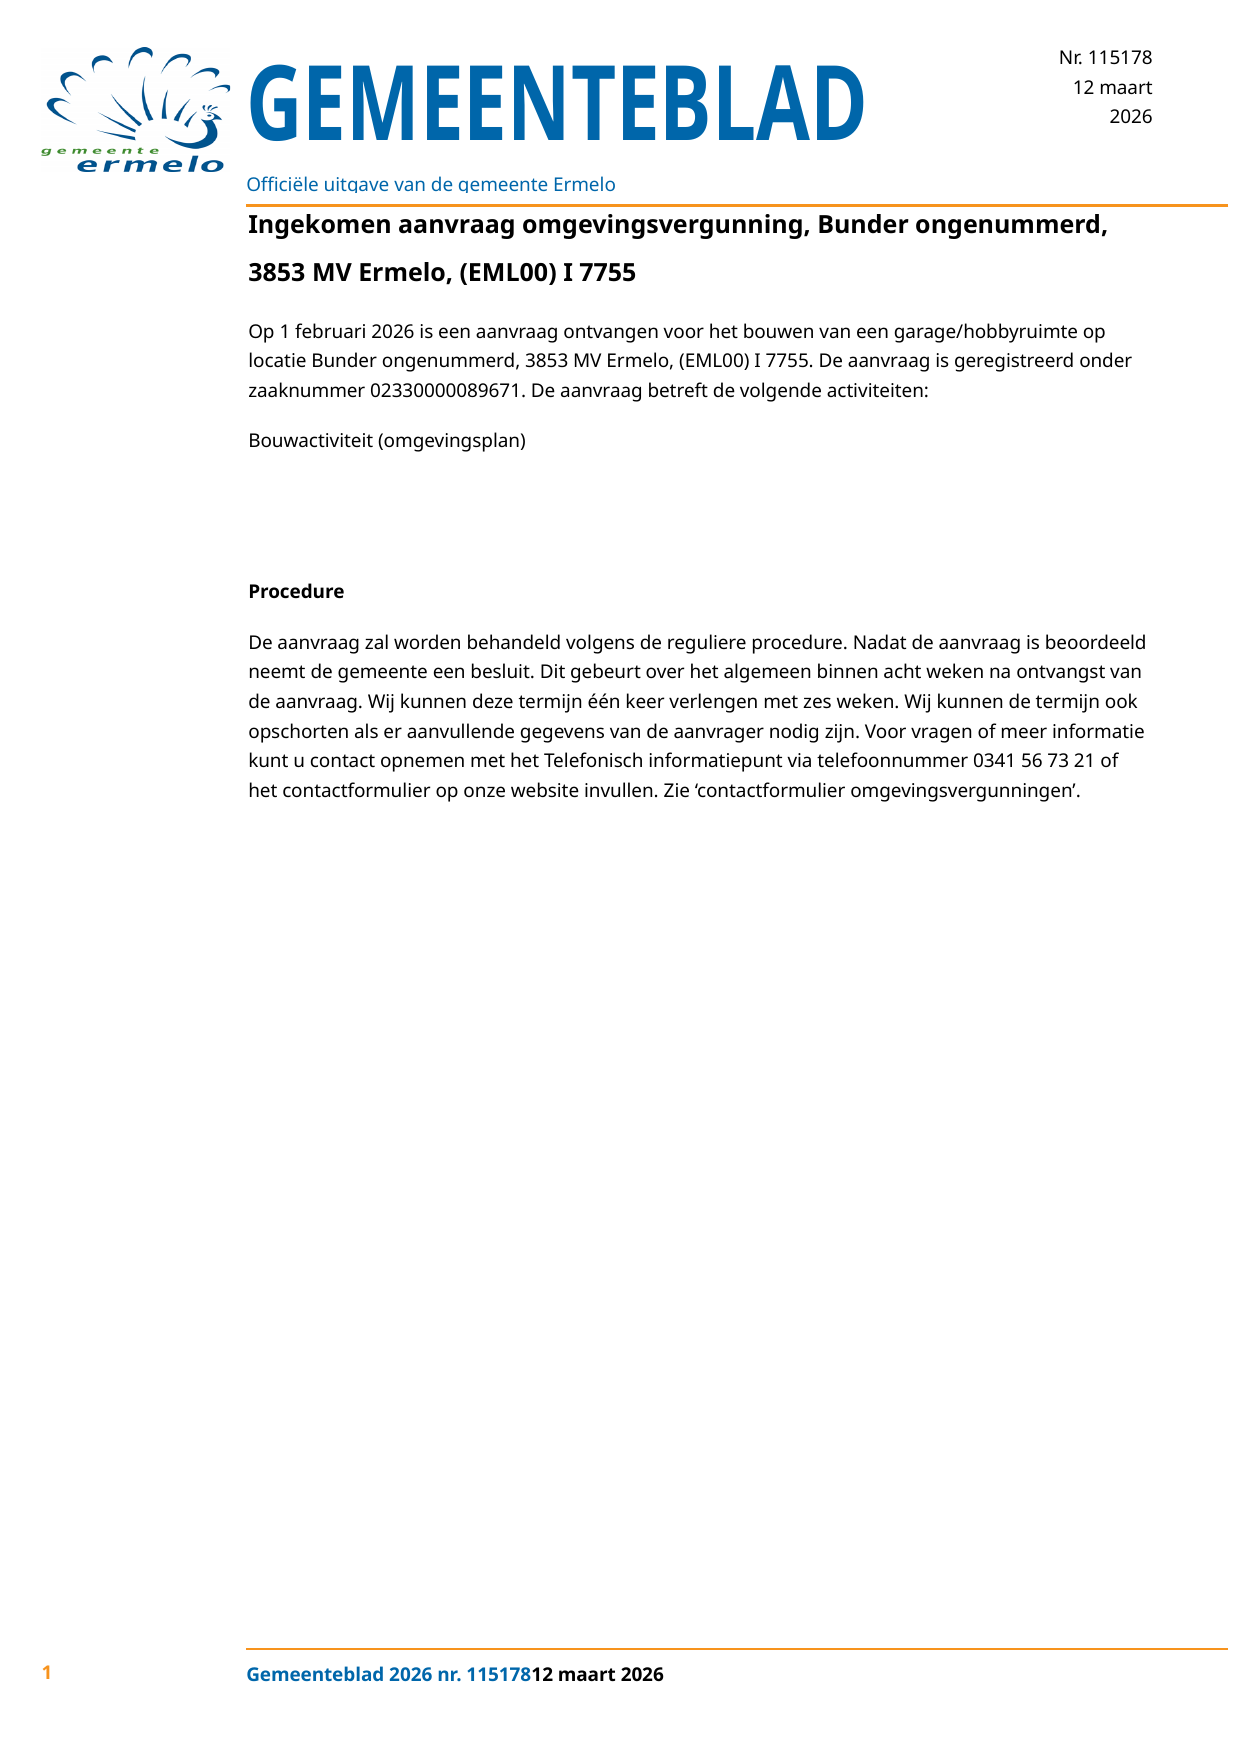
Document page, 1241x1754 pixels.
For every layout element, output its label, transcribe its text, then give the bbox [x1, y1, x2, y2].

text Bouwactiviteit (omgevingsplan) [248, 427, 1152, 453]
picture [41, 47, 231, 172]
text Procedure [248, 579, 1152, 604]
text Ingekomen aanvraag omgevingsvergunning, Bunder ongenummerd, 3853 MV Ermelo, (EML00) I 7755 [248, 207, 1152, 288]
text Op 1 februari 2026 is een aanvraag ontvangen voor het bouwen van een garage/hobbyruimte op locatie Bunder ongenummerd, 3853 MV Ermelo, (EML00) I 7755. De aanvraag is geregistreerd onder zaaknummer 02330000089671. De aanvraag betreft de volgende activiteiten: [248, 318, 1152, 403]
text De aanvraag zal worden behandeld volgens de reguliere procedure. Nadat de aanvraag is beoordeeld neemt de gemeente een besluit. Dit gebeurt over het algemeen binnen acht weken na ontvangst van de aanvraag. Wij kunnen deze termijn één keer verlengen met zes weken. Wij kunnen de termijn ook opschorten als er aanvullende gegevens van de aanvrager nodig zijn. Voor vragen of meer informatie kunt u contact opnemen met het Telefonisch informatiepunt via telefoonnummer 0341 56 73 21 of het contactformulier op onze website invullen. Zie ‘contactformulier omgevingsvergunningen’. [248, 629, 1152, 803]
